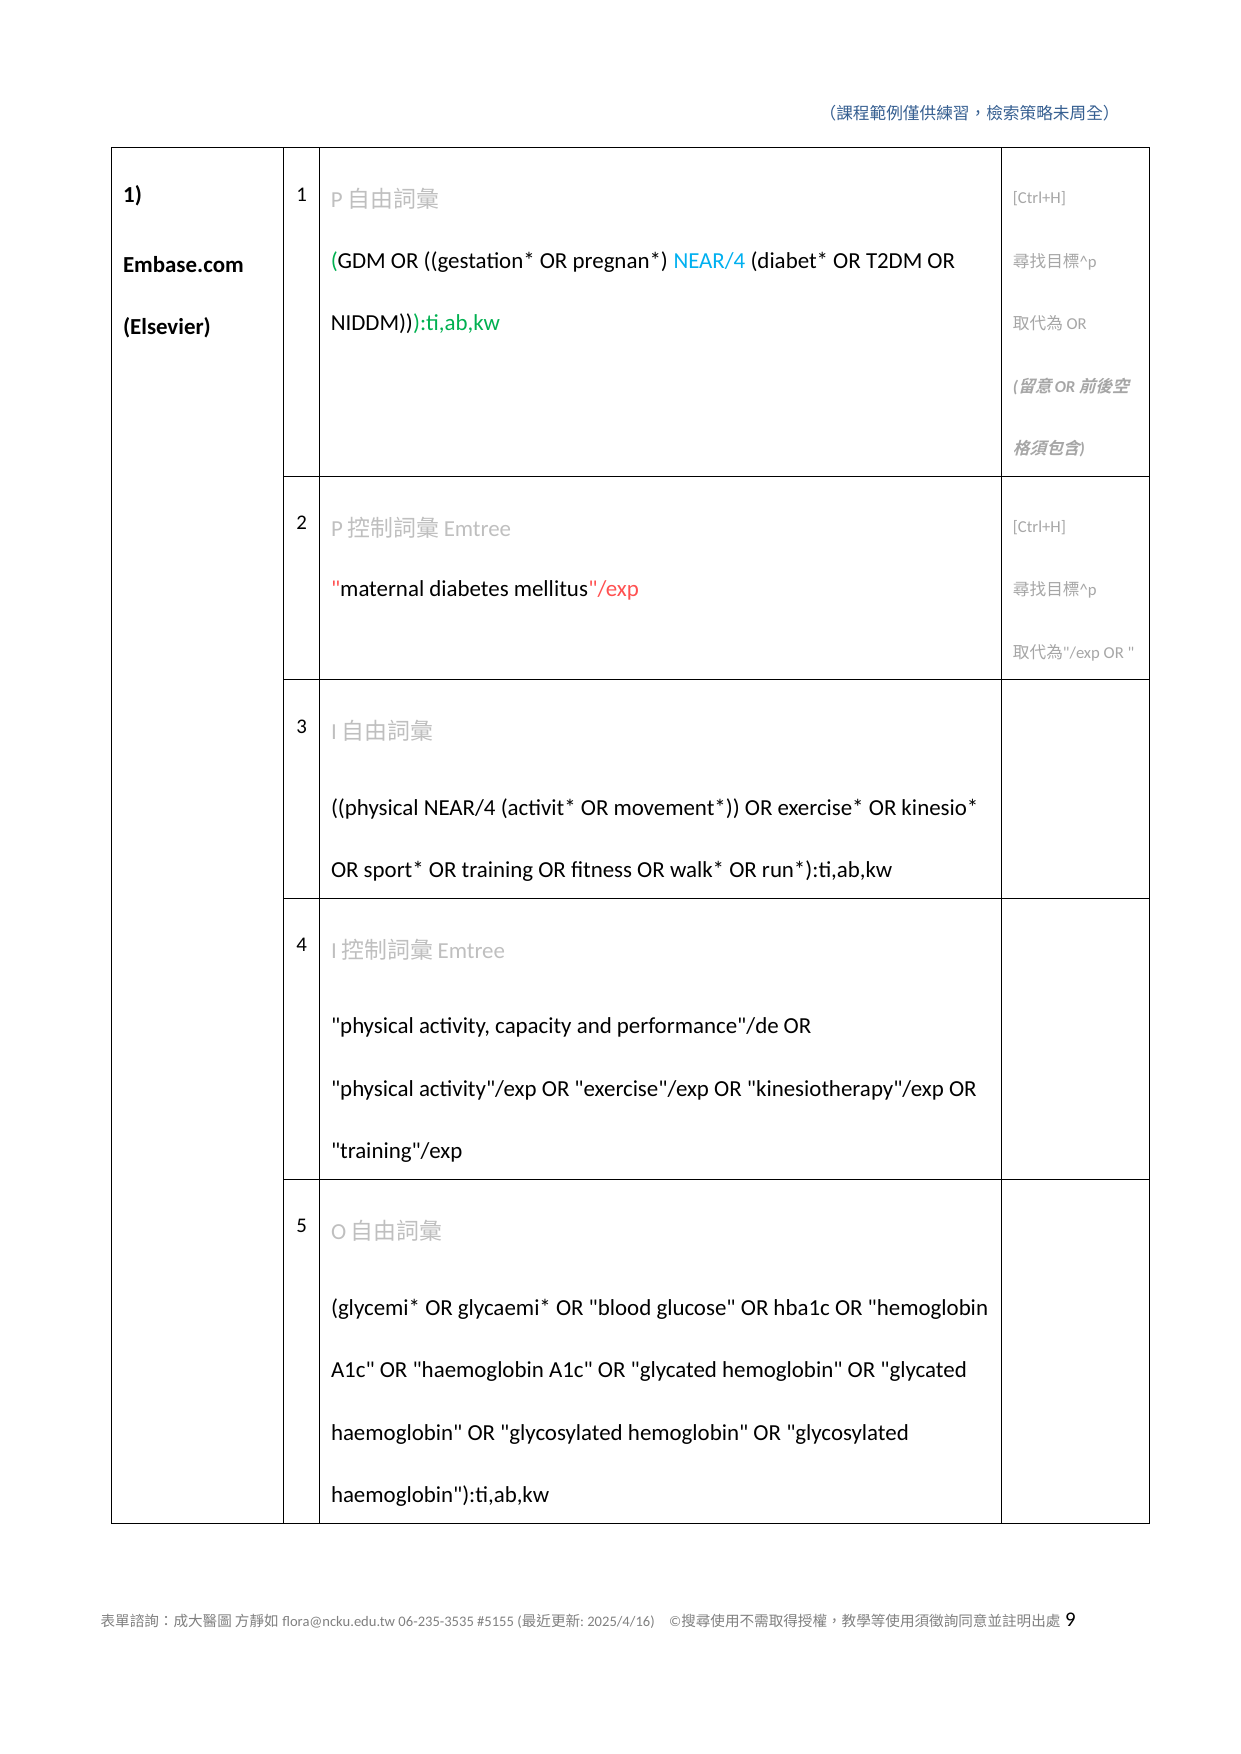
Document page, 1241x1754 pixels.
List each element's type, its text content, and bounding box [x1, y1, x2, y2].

table_cell Embase.com (Elsevier) [112, 148, 283, 1522]
table_cell 5 [284, 1180, 319, 1522]
table_cell [1002, 1180, 1149, 1522]
table_cell 2 [284, 477, 319, 679]
table_cell I控制詞彙Emtree "physical activity, capacity and performance"/de OR "physical activity"/exp OR "exercise"/exp OR "kinesiotherapy"/exp OR "training"/exp [320, 899, 1001, 1179]
table_cell 1 [284, 148, 319, 476]
table_cell O自由詞彙 (glycemi* OR glycaemi* OR "blood glucose" OR hba1c OR "hemoglobin A1c" OR "haemoglobin A1c" OR "glycated hemoglobin" OR "glycated haemoglobin" OR "glycosylated hemoglobin" OR "glycosylated haemoglobin"):ti,ab,kw [320, 1180, 1001, 1522]
table_cell [Ctrl+H] 尋找目標^p 取代為"/exp OR " [1002, 477, 1149, 679]
table_cell [Ctrl+H] 尋找目標^p 取代為 OR (留意OR前後空格須包含) [1002, 148, 1149, 476]
table_cell 4 [284, 899, 319, 1179]
table_cell P自由詞彙 (GDM OR ((gestation* OR pregnan*) NEAR/4 (diabet* OR T2DM OR NIDDM))):ti,ab,kw [320, 148, 1001, 476]
table_cell I自由詞彙 ((physical NEAR/4 (activit* OR movement*)) OR exercise* OR kinesio* OR sport* OR training OR fitness OR walk* OR run*):ti,ab,kw [320, 680, 1001, 898]
table_cell [1002, 899, 1149, 1179]
table_cell P控制詞彙Emtree "maternal diabetes mellitus"/exp [320, 477, 1001, 679]
table_cell 3 [284, 680, 319, 898]
table_cell [1002, 680, 1149, 898]
